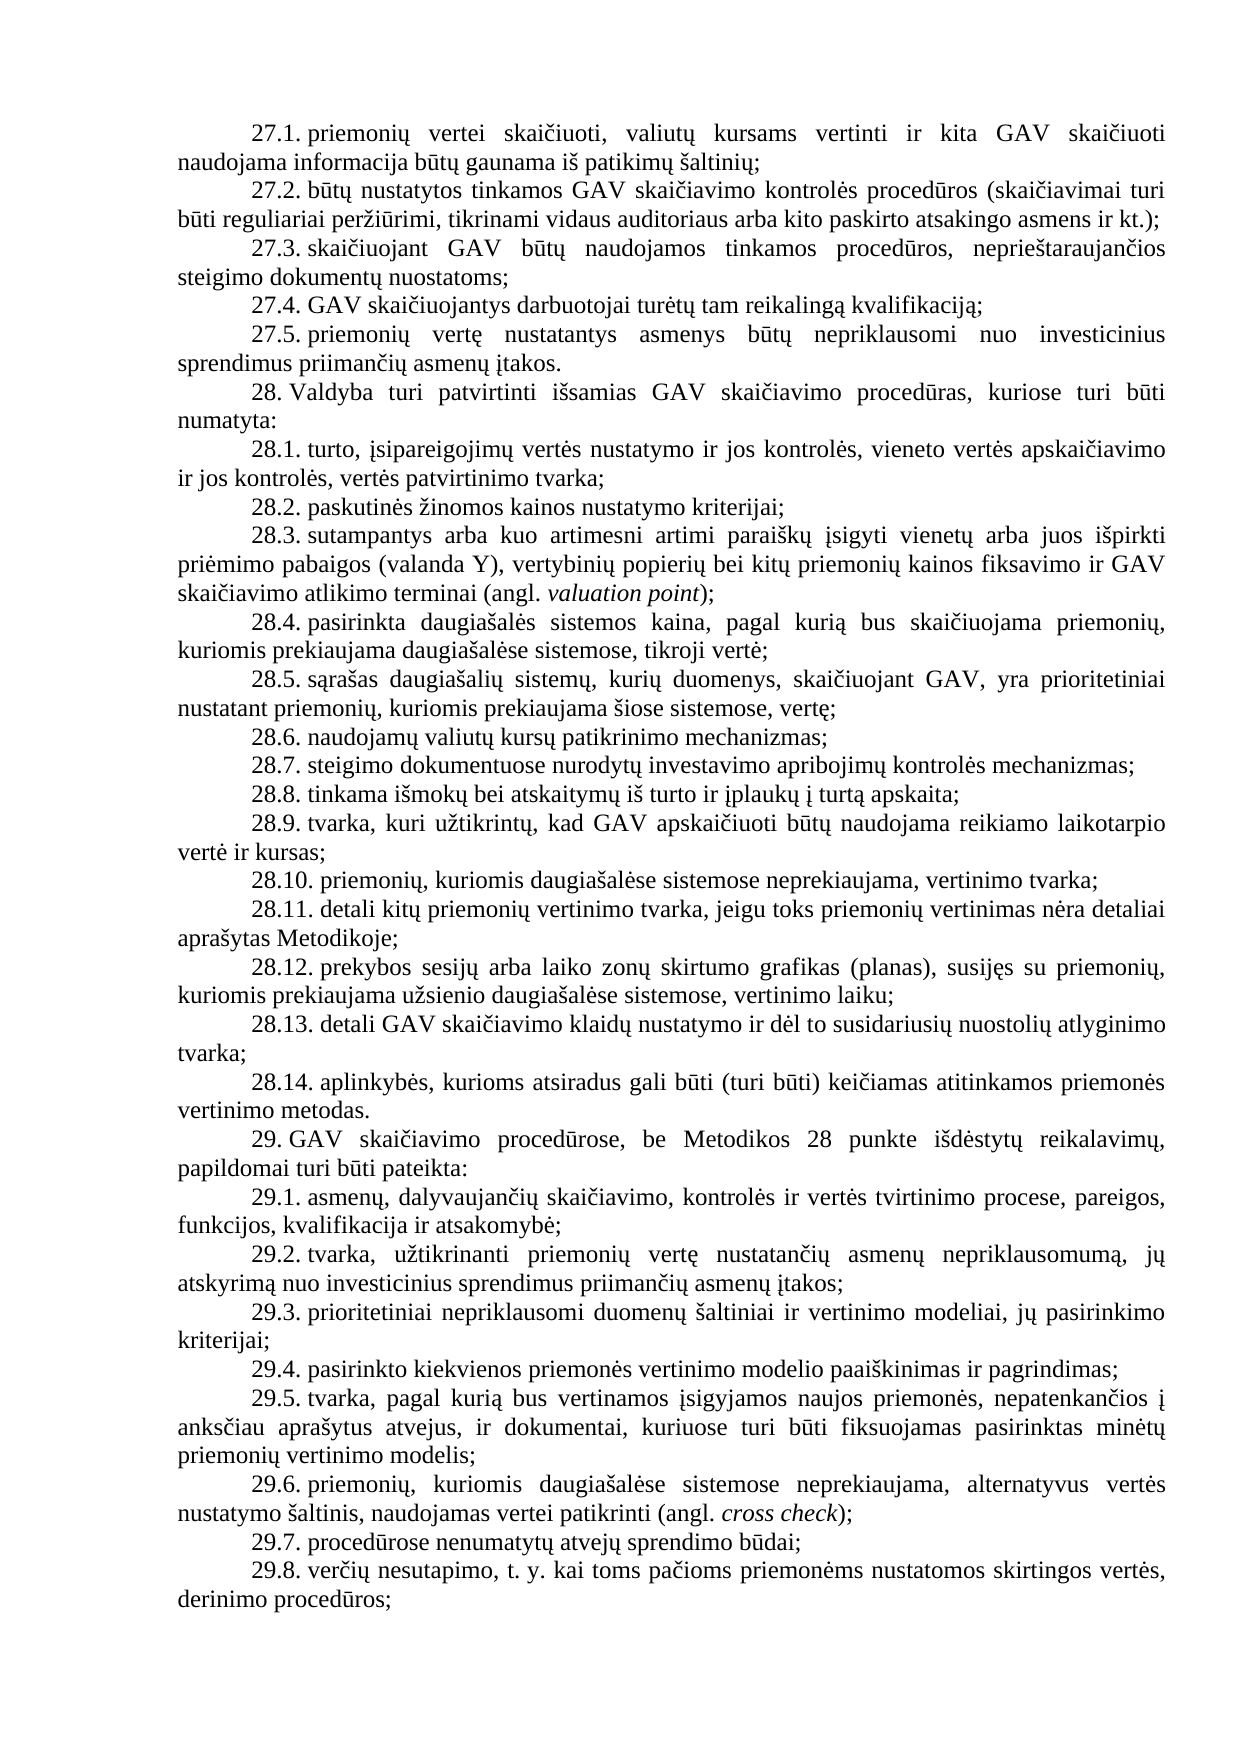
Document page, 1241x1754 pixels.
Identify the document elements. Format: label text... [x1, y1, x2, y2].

text 29.2. tvarka, užtikrinanti priemonių vertę nustatančių asmenų nepriklausomumą, jų atskyrimą nuo investicinius sprendimus priimančių asmenų įtakos; [177, 1239, 1166, 1297]
text 29.3. prioritetiniai nepriklausomi duomenų šaltiniai ir vertinimo modeliai, jų pasirinkimo kriterijai; [177, 1297, 1166, 1354]
text 27.1. priemonių vertei skaičiuoti, valiutų kursams vertinti ir kita GAV skaičiuoti naudojama informacija būtų gaunama iš patikimų šaltinių; [177, 118, 1166, 176]
text 28.3. sutampantys arba kuo artimesni artimi paraiškų įsigyti vienetų arba juos išpirkti priėmimo pabaigos (valanda Y), vertybinių popierių bei kitų priemonių kainos fiksavimo ir GAV skaičiavimo atlikimo terminai (angl. valuation point); [177, 521, 1166, 607]
text 28.10. priemonių, kuriomis daugiašalėse sistemose neprekiaujama, vertinimo tvarka; [177, 866, 1166, 894]
text 27.2. būtų nustatytos tinkamos GAV skaičiavimo kontrolės procedūros (skaičiavimai turi būti reguliariai peržiūrimi, tikrinami vidaus auditoriaus arba kito paskirto atsakingo asmens ir kt.); [177, 176, 1166, 233]
text 29.5. tvarka, pagal kurią bus vertinamos įsigyjamos naujos priemonės, nepatenkančios į anksčiau aprašytus atvejus, ir dokumentai, kuriuose turi būti fiksuojamas pasirinktas minėtų priemonių vertinimo modelis; [177, 1383, 1166, 1469]
text 28.7. steigimo dokumentuose nurodytų investavimo apribojimų kontrolės mechanizmas; [177, 751, 1166, 779]
text 28.11. detali kitų priemonių vertinimo tvarka, jeigu toks priemonių vertinimas nėra detaliai aprašytas Metodikoje; [177, 894, 1166, 952]
text 28.5. sąrašas daugiašalių sistemų, kurių duomenys, skaičiuojant GAV, yra prioritetiniai nustatant priemonių, kuriomis prekiaujama šiose sistemose, vertę; [177, 664, 1166, 722]
text 28.8. tinkama išmokų bei atskaitymų iš turto ir įplaukų į turtą apskaita; [177, 779, 1166, 808]
text 29.8. verčių nesutapimo, t. y. kai toms pačioms priemonėms nustatomos skirtingos vertės, derinimo procedūros; [177, 1556, 1166, 1613]
text 28.1. turto, įsipareigojimų vertės nustatymo ir jos kontrolės, vieneto vertės apskaičiavimo ir jos kontrolės, vertės patvirtinimo tvarka; [177, 434, 1166, 492]
text 28. Valdyba turi patvirtinti išsamias GAV skaičiavimo procedūras, kuriose turi būti numatyta: [177, 377, 1166, 434]
text 28.13. detali GAV skaičiavimo klaidų nustatymo ir dėl to susidariusių nuostolių atlyginimo tvarka; [177, 1009, 1166, 1067]
text 29. GAV skaičiavimo procedūrose, be Metodikos 28 punkte išdėstytų reikalavimų, papildomai turi būti pateikta: [177, 1124, 1166, 1182]
text 28.12. prekybos sesijų arba laiko zonų skirtumo grafikas (planas), susijęs su priemonių, kuriomis prekiaujama užsienio daugiašalėse sistemose, vertinimo laiku; [177, 952, 1166, 1009]
text 29.4. pasirinkto kiekvienos priemonės vertinimo modelio paaiškinimas ir pagrindimas; [177, 1354, 1166, 1383]
text 27.3. skaičiuojant GAV būtų naudojamos tinkamos procedūros, neprieštaraujančios steigimo dokumentų nuostatoms; [177, 233, 1166, 291]
text 29.6. priemonių, kuriomis daugiašalėse sistemose neprekiaujama, alternatyvus vertės nustatymo šaltinis, naudojamas vertei patikrinti (angl. cross check); [177, 1469, 1166, 1527]
text 28.9. tvarka, kuri užtikrintų, kad GAV apskaičiuoti būtų naudojama reikiamo laikotarpio vertė ir kursas; [177, 808, 1166, 866]
text 28.6. naudojamų valiutų kursų patikrinimo mechanizmas; [177, 722, 1166, 751]
text 27.4. GAV skaičiuojantys darbuotojai turėtų tam reikalingą kvalifikaciją; [177, 291, 1166, 319]
text 29.1. asmenų, dalyvaujančių skaičiavimo, kontrolės ir vertės tvirtinimo procese, pareigos, funkcijos, kvalifikacija ir atsakomybė; [177, 1182, 1166, 1239]
text 28.4. pasirinkta daugiašalės sistemos kaina, pagal kurią bus skaičiuojama priemonių, kuriomis prekiaujama daugiašalėse sistemose, tikroji vertė; [177, 607, 1166, 664]
text 28.2. paskutinės žinomos kainos nustatymo kriterijai; [177, 492, 1166, 521]
text 27.5. priemonių vertę nustatantys asmenys būtų nepriklausomi nuo investicinius sprendimus priimančių asmenų įtakos. [177, 319, 1166, 377]
text 28.14. aplinkybės, kurioms atsiradus gali būti (turi būti) keičiamas atitinkamos priemonės vertinimo metodas. [177, 1067, 1166, 1124]
text 29.7. procedūrose nenumatytų atvejų sprendimo būdai; [177, 1527, 1166, 1556]
